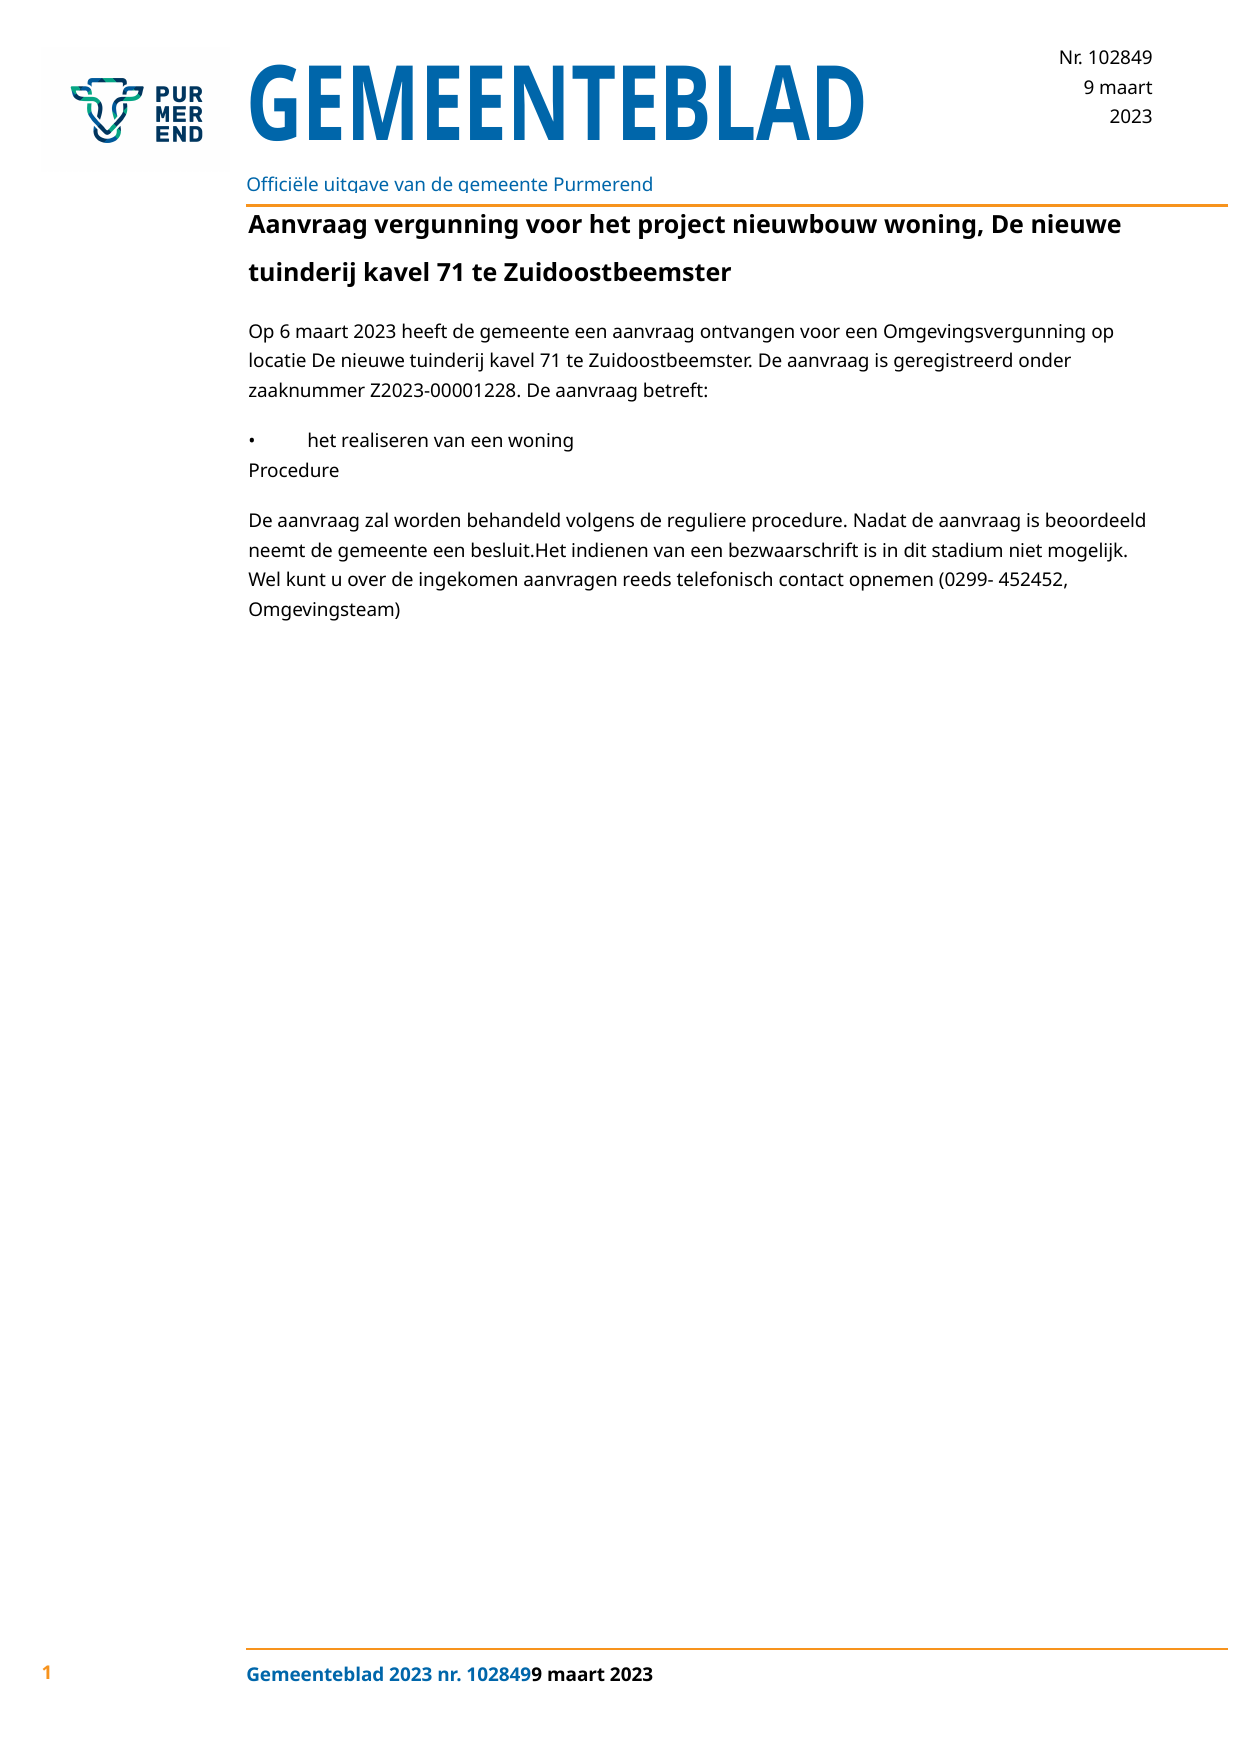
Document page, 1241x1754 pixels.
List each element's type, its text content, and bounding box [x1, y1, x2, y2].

list het realiseren van een woning [248, 427, 1152, 453]
text De aanvraag zal worden behandeld volgens de reguliere procedure. Nadat de aanvraag is beoordeeld neemt de gemeente een besluit.Het indienen van een bezwaarschrift is in dit stadium niet mogelijk. Wel kunt u over de ingekomen aanvragen reeds telefonisch contact opnemen (0299- 452452, Omgevingsteam) [248, 507, 1152, 622]
text Op 6 maart 2023 heeft de gemeente een aanvraag ontvangen voor een Omgevingsvergunning op locatie De nieuwe tuinderij kavel 71 te Zuidoostbeemster. De aanvraag is geregistreerd onder zaaknummer Z2023-00001228. De aanvraag betreft: [248, 318, 1152, 403]
picture [41, 47, 231, 172]
text Procedure [248, 457, 1152, 483]
text Aanvraag vergunning voor het project nieuwbouw woning, De nieuwe tuinderij kavel 71 te Zuidoostbeemster [248, 207, 1152, 288]
